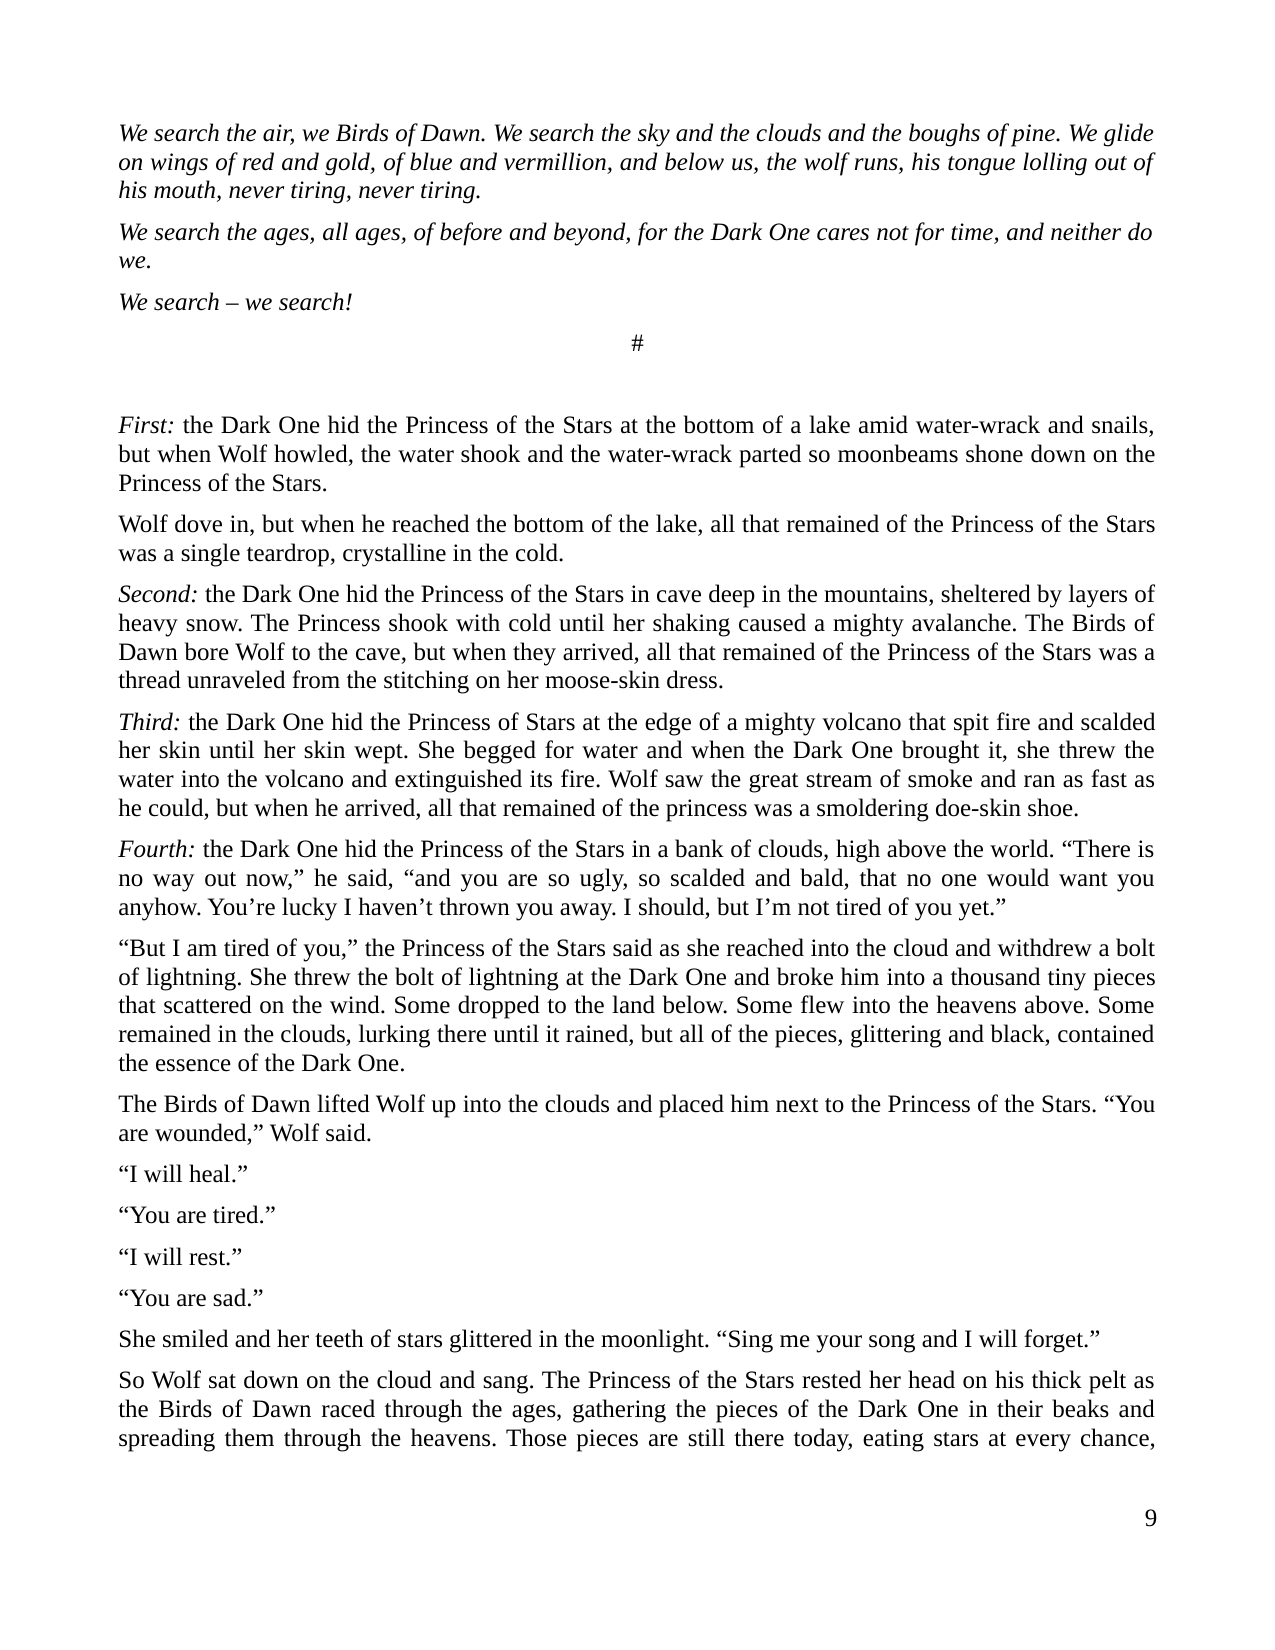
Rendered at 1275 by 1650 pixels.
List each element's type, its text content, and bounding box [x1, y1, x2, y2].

text Fourth: the Dark One hid the Princess of the Stars in a bank of clouds, high above the world. “There is no way out now,” he said, “and you are so ugly, so scalded and bald, that no one would want you anyhow. You’re lucky I haven’t thrown you away. I should, but I’m not tired of you yet.” [118, 834, 1157, 921]
text We search – we search! [118, 287, 1157, 316]
text “But I am tired of you,” the Princess of the Stars said as she reached into the cloud and withdrew a bolt of lightning. She threw the bolt of lightning at the Dark One and broke him into a thousand tiny pieces that scattered on the wind. Some dropped to the land below. Some flew into the heavens above. Some remained in the clouds, lurking there until it rained, but all of the pieces, glittering and black, contained the essence of the Dark One. [118, 933, 1157, 1077]
text We search the air, we Birds of Dawn. We search the sky and the clouds and the boughs of pine. We glide on wings of red and gold, of blue and vermillion, and below us, the wolf runs, his tongue lolling out of his mouth, never tiring, never tiring. [118, 118, 1157, 204]
text “You are tired.” [118, 1201, 1157, 1229]
text Second: the Dark One hid the Princess of the Stars in cave deep in the mountains, sheltered by layers of heavy snow. The Princess shook with cold until her shaking caused a mighty avalanche. The Birds of Dawn bore Wolf to the cave, but when they arrived, all that remained of the Princess of the Stars was a thread unraveled from the stitching on her moose-skin dress. [118, 579, 1157, 694]
text “I will rest.” [118, 1242, 1157, 1271]
text “I will heal.” [118, 1159, 1157, 1188]
text Wolf dove in, but when he reached the bottom of the lake, all that remained of the Princess of the Stars was a single teardrop, crystalline in the cold. [118, 509, 1157, 567]
text “You are sad.” [118, 1283, 1157, 1312]
text # [118, 328, 1157, 357]
text First: the Dark One hid the Princess of the Stars at the bottom of a lake amid water-wrack and snails, but when Wolf howled, the water shook and the water-wrack parted so moonbeams shone down on the Princess of the Stars. [118, 411, 1157, 497]
text The Birds of Dawn lifted Wolf up into the clouds and placed him next to the Princess of the Stars. “You are wounded,” Wolf said. [118, 1089, 1157, 1147]
text We search the ages, all ages, of before and beyond, for the Dark One cares not for time, and neither do we. [118, 217, 1157, 274]
text She smiled and her teeth of stars glittered in the moonlight. “Sing me your song and I will forget.” [118, 1324, 1157, 1353]
text Third: the Dark One hid the Princess of Stars at the edge of a mighty volcano that spit fire and scalded her skin until her skin wept. She begged for water and when the Dark One brought it, she threw the water into the volcano and extinguished its fire. Wolf saw the great stream of smoke and ran as fast as he could, but when he arrived, all that remained of the princess was a smoldering doe-skin shoe. [118, 707, 1157, 822]
text So Wolf sat down on the cloud and sang. The Princess of the Stars rested her head on his thick pelt as the Birds of Dawn raced through the ages, gathering the pieces of the Dark One in their beaks and spreading them through the heavens. Those pieces are still there today, eating stars at every chance, [118, 1366, 1157, 1452]
